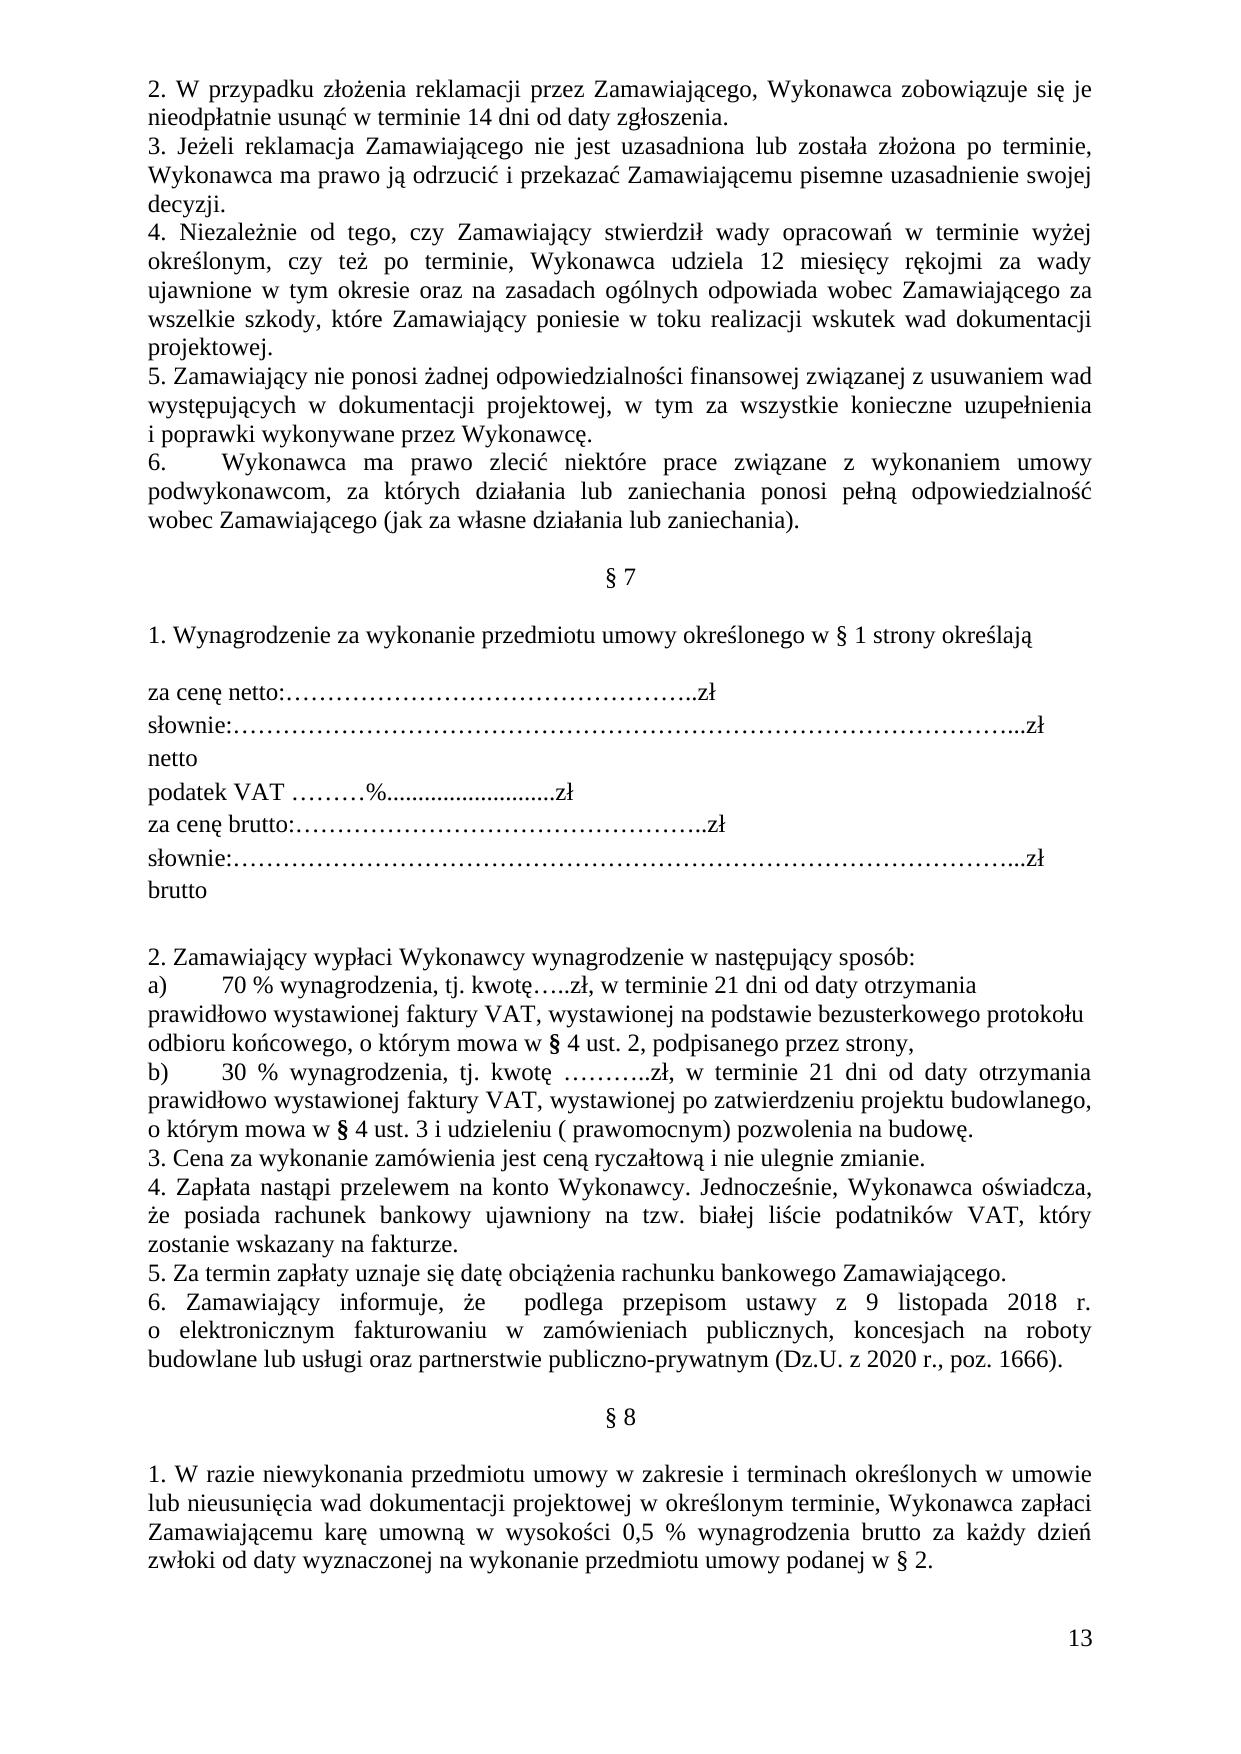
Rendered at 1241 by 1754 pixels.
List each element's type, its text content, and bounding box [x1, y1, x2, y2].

text 5. Za termin zapłaty uznaje się datę obciążenia rachunku bankowego Zamawiającego. [148, 1258, 1093, 1287]
text 5. Zamawiający nie ponosi żadnej odpowiedzialności finansowej związanej z usuwaniem wad występujących w dokumentacji projektowej, w tym za wszystkie konieczne uzupełnienia i poprawki wykonywane przez Wykonawcę. [148, 361, 1093, 447]
text 2. Zamawiający wypłaci Wykonawcy wynagrodzenie w następujący sposób: [148, 942, 1093, 970]
text za cenę netto:…………………………………………..zł [148, 677, 1093, 706]
text za cenę brutto:…………………………………………..zł [148, 809, 1093, 838]
text 2. W przypadku złożenia reklamacji przez Zamawiającego, Wykonawca zobowiązuje się je nieodpłatnie usunąć w terminie 14 dni od daty zgłoszenia. [148, 74, 1093, 131]
text słownie:…………………………………………………………………………………...zł netto [148, 711, 1093, 772]
list 30 % wynagrodzenia, tj. kwotę ………..zł, w terminie 21 dni od daty otrzymania prawidłowo wystawionej faktury VAT, wystawionej po zatwierdzeniu projektu budowlanego, o którym mowa w § 4 ust. 3 i udzieleniu ( prawomocnym) pozwolenia na budowę. [148, 1057, 1093, 1143]
text podatek VAT ………%...........................zł [148, 777, 1093, 805]
text 1. Wynagrodzenie za wykonanie przedmiotu umowy określonego w § 1 strony określają [148, 620, 1093, 649]
text 6. Wykonawca ma prawo zlecić niektóre prace związane z wykonaniem umowy podwykonawcom, za których działania lub zaniechania ponosi pełną odpowiedzialność wobec Zamawiającego (jak za własne działania lub zaniechania). [148, 447, 1093, 534]
text § 8 [148, 1402, 1093, 1430]
text 6. Zamawiający informuje, że podlega przepisom ustawy z 9 listopada 2018 r. o elektronicznym fakturowaniu w zamówieniach publicznych, koncesjach na roboty budowlane lub usługi oraz partnerstwie publiczno-prywatnym (Dz.U. z 2020 r., poz. 1666). [148, 1287, 1093, 1373]
text 3. Jeżeli reklamacja Zamawiającego nie jest uzasadniona lub została złożona po terminie, Wykonawca ma prawo ją odrzucić i przekazać Zamawiającemu pisemne uzasadnienie swojej decyzji. [148, 131, 1093, 217]
text 1. W razie niewykonania przedmiotu umowy w zakresie i terminach określonych w umowie lub nieusunięcia wad dokumentacji projektowej w określonym terminie, Wykonawca zapłaci Zamawiającemu karę umowną w wysokości 0,5 % wynagrodzenia brutto za każdy dzień zwłoki od daty wyznaczonej na wykonanie przedmiotu umowy podanej w § 2. [148, 1459, 1093, 1574]
text 3. Cena za wykonanie zamówienia jest ceną ryczałtową i nie ulegnie zmianie. [148, 1143, 1093, 1172]
text 4. Niezależnie od tego, czy Zamawiający stwierdził wady opracowań w terminie wyżej określonym, czy też po terminie, Wykonawca udziela 12 miesięcy rękojmi za wady ujawnione w tym okresie oraz na zasadach ogólnych odpowiada wobec Zamawiającego za wszelkie szkody, które Zamawiający poniesie w toku realizacji wskutek wad dokumentacji projektowej. [148, 217, 1093, 361]
text słownie:…………………………………………………………………………………...zł brutto [148, 843, 1093, 904]
text 4. Zapłata nastąpi przelewem na konto Wykonawcy. Jednocześnie, Wykonawca oświadcza, że posiada rachunek bankowy ujawniony na tzw. białej liście podatników VAT, który zostanie wskazany na fakturze. [148, 1172, 1093, 1258]
list 70 % wynagrodzenia, tj. kwotę…..zł, w terminie 21 dni od daty otrzymania prawidłowo wystawionej faktury VAT, wystawionej na podstawie bezusterkowego protokołu odbioru końcowego, o którym mowa w § 4 ust. 2, podpisanego przez strony, [148, 970, 1093, 1057]
text § 7 [148, 562, 1093, 591]
